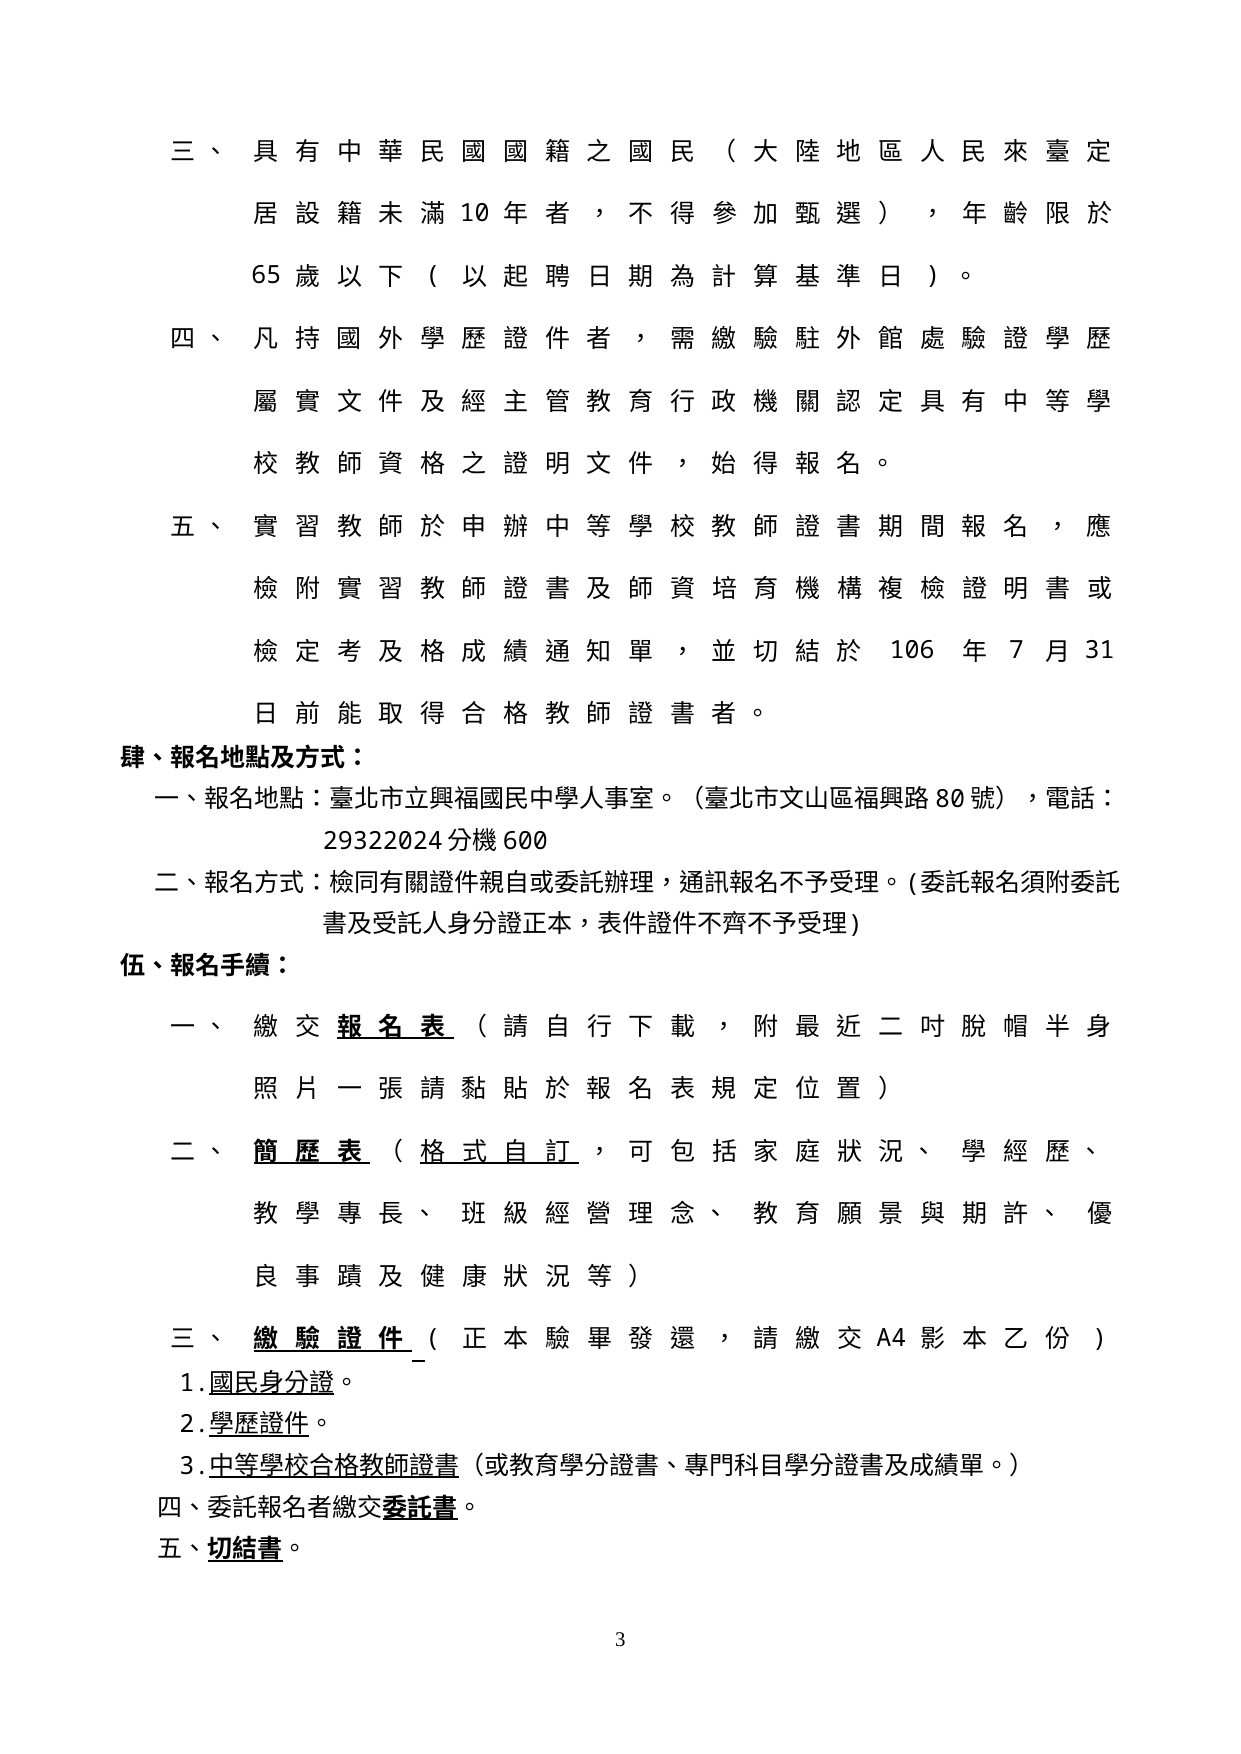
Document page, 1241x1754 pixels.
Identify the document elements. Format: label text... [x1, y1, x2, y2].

text 1.國民身分證。 [154, 1358, 1120, 1399]
text 三、繳驗證件(正本驗畢發還，請繳交A4影本乙份) [154, 1295, 1129, 1358]
text 四、凡持國外學歷證件者，需繳驗駐外館處驗證學歷屬實文件及經主管教育行政機關認定具有中等學校教師資格之證明文件，始得報名。 [155, 295, 1120, 483]
text 一、繳交報名表（請自行下載，附最近二吋脫帽半身照片一張請黏貼於報名表規定位置） [154, 983, 1129, 1108]
text 三、具有中華民國國籍之國民（大陸地區人民來臺定居設籍未滿10年者，不得參加甄選），年齡限於65歲以下(以起聘日期為計算基準日)。 [155, 108, 1120, 295]
text 五、實習教師於申辦中等學校教師證書期間報名，應檢附實習教師證書及師資培育機構複檢證明書或檢定考及格成績通知單，並切結於106年7月31日前能取得合格教師證書者。 [155, 483, 1120, 733]
text 肆、報名地點及方式： [120, 733, 1120, 774]
text 伍、報名手續： [120, 941, 1120, 983]
text 四、委託報名者繳交委託書。 [154, 1483, 1120, 1524]
text 3.中等學校合格教師證書（或教育學分證書、專門科目學分證書及成績單。） [154, 1441, 1120, 1483]
text 一、報名地點：臺北市立興福國民中學人事室。（臺北市文山區福興路80號），電話：29322024分機600 [154, 774, 1120, 858]
text 2.學歷證件。 [154, 1399, 1102, 1441]
text 五、切結書。 [154, 1524, 1120, 1566]
text 二、報名方式：檢同有關證件親自或委託辦理，通訊報名不予受理。(委託報名須附委託書及受託人身分證正本，表件證件不齊不予受理) [154, 858, 1120, 941]
text 二、簡歷表（格式自訂，可包括家庭狀況、學經歷、教學專長、班級經營理念、教育願景與期許、優良事蹟及健康狀況等） [154, 1108, 1129, 1295]
